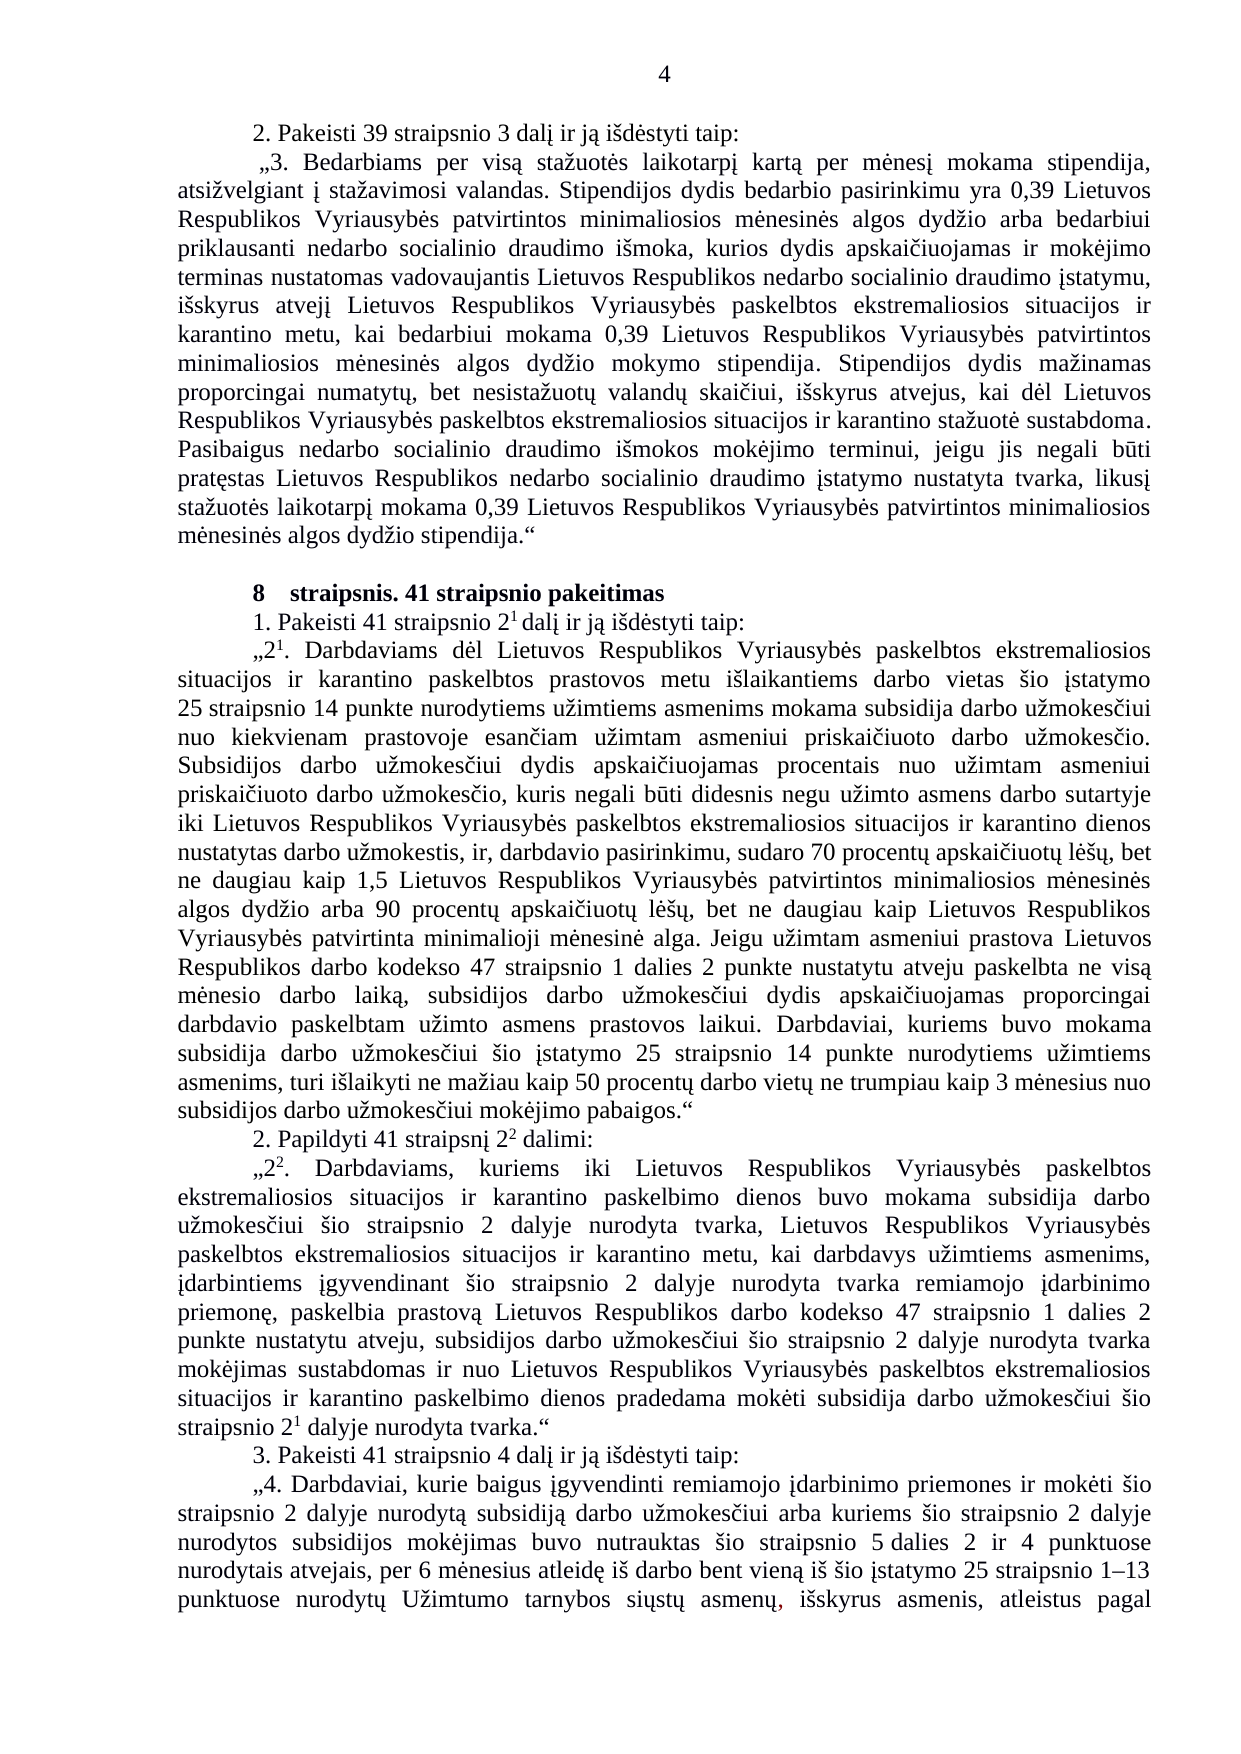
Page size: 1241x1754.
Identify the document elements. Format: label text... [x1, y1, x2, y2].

text 2. Pakeisti 39 straipsnio 3 dalį ir ją išdėstyti taip: [177, 118, 1152, 147]
text 1. Pakeisti 41 straipsnio 21 dalį ir ją išdėstyti taip: [252, 607, 1152, 636]
text „4. Darbdaviai, kurie baigus įgyvendinti remiamojo įdarbinimo priemones ir mokėti šio straipsnio 2 dalyje nurodytą subsidiją darbo užmokesčiui arba kuriems šio straipsnio 2 dalyje nurodytos subsidijos mokėjimas buvo nutrauktas šio straipsnio 5 dalies 2 ir 4 punktuose nurodytais atvejais, per 6 mėnesius atleidę iš darbo bent vieną iš šio įstatymo 25 straipsnio 1–13 punktuose nurodytų Užimtumo tarnybos siųstų asmenų, išskyrus asmenis, atleistus pagal [177, 1469, 1152, 1613]
text 8 straipsnis. 41 straipsnio pakeitimas [252, 578, 1152, 607]
text „3. Bedarbiams per visą stažuotės laikotarpį kartą per mėnesį mokama stipendija, atsižvelgiant į stažavimosi valandas. Stipendijos dydis bedarbio pasirinkimu yra 0,39 Lietuvos Respublikos Vyriausybės patvirtintos minimaliosios mėnesinės algos dydžio arba bedarbiui priklausanti nedarbo socialinio draudimo išmoka, kurios dydis apskaičiuojamas ir mokėjimo terminas nustatomas vadovaujantis Lietuvos Respublikos nedarbo socialinio draudimo įstatymu, išskyrus atvejį Lietuvos Respublikos Vyriausybės paskelbtos ekstremaliosios situacijos ir karantino metu, kai bedarbiui mokama 0,39 Lietuvos Respublikos Vyriausybės patvirtintos minimaliosios mėnesinės algos dydžio mokymo stipendija. Stipendijos dydis mažinamas proporcingai numatytų, bet nesistažuotų valandų skaičiui, išskyrus atvejus, kai dėl Lietuvos Respublikos Vyriausybės paskelbtos ekstremaliosios situacijos ir karantino stažuotė sustabdoma. Pasibaigus nedarbo socialinio draudimo išmokos mokėjimo terminui, jeigu jis negali būti pratęstas Lietuvos Respublikos nedarbo socialinio draudimo įstatymo nustatyta tvarka, likusį stažuotės laikotarpį mokama 0,39 Lietuvos Respublikos Vyriausybės patvirtintos minimaliosios mėnesinės algos dydžio stipendija.“ [177, 147, 1152, 549]
text 3. Pakeisti 41 straipsnio 4 dalį ir ją išdėstyti taip: [177, 1441, 1152, 1469]
text „21. Darbdaviams dėl Lietuvos Respublikos Vyriausybės paskelbtos ekstremaliosios situacijos ir karantino paskelbtos prastovos metu išlaikantiems darbo vietas šio įstatymo 25 straipsnio 14 punkte nurodytiems užimtiems asmenims mokama subsidija darbo užmokesčiui nuo kiekvienam prastovoje esančiam užimtam asmeniui priskaičiuoto darbo užmokesčio. Subsidijos darbo užmokesčiui dydis apskaičiuojamas procentais nuo užimtam asmeniui priskaičiuoto darbo užmokesčio, kuris negali būti didesnis negu užimto asmens darbo sutartyje iki Lietuvos Respublikos Vyriausybės paskelbtos ekstremaliosios situacijos ir karantino dienos nustatytas darbo užmokestis, ir, darbdavio pasirinkimu, sudaro 70 procentų apskaičiuotų lėšų, bet ne daugiau kaip 1,5 Lietuvos Respublikos Vyriausybės patvirtintos minimaliosios mėnesinės algos dydžio arba 90 procentų apskaičiuotų lėšų, bet ne daugiau kaip Lietuvos Respublikos Vyriausybės patvirtinta minimalioji mėnesinė alga. Jeigu užimtam asmeniui prastova Lietuvos Respublikos darbo kodekso 47 straipsnio 1 dalies 2 punkte nustatytu atveju paskelbta ne visą mėnesio darbo laiką, subsidijos darbo užmokesčiui dydis apskaičiuojamas proporcingai darbdavio paskelbtam užimto asmens prastovos laikui. Darbdaviai, kuriems buvo mokama subsidija darbo užmokesčiui šio įstatymo 25 straipsnio 14 punkte nurodytiems užimtiems asmenims, turi išlaikyti ne mažiau kaip 50 procentų darbo vietų ne trumpiau kaip 3 mėnesius nuo subsidijos darbo užmokesčiui mokėjimo pabaigos.“ [177, 636, 1152, 1124]
text 2. Papildyti 41 straipsnį 22 dalimi: [177, 1124, 1152, 1153]
text „22. Darbdaviams, kuriems iki Lietuvos Respublikos Vyriausybės paskelbtos ekstremaliosios situacijos ir karantino paskelbimo dienos buvo mokama subsidija darbo užmokesčiui šio straipsnio 2 dalyje nurodyta tvarka, Lietuvos Respublikos Vyriausybės paskelbtos ekstremaliosios situacijos ir karantino metu, kai darbdavys užimtiems asmenims, įdarbintiems įgyvendinant šio straipsnio 2 dalyje nurodyta tvarka remiamojo įdarbinimo priemonę, paskelbia prastovą Lietuvos Respublikos darbo kodekso 47 straipsnio 1 dalies 2 punkte nustatytu atveju, subsidijos darbo užmokesčiui šio straipsnio 2 dalyje nurodyta tvarka mokėjimas sustabdomas ir nuo Lietuvos Respublikos Vyriausybės paskelbtos ekstremaliosios situacijos ir karantino paskelbimo dienos pradedama mokėti subsidija darbo užmokesčiui šio straipsnio 21 dalyje nurodyta tvarka.“ [177, 1153, 1152, 1441]
